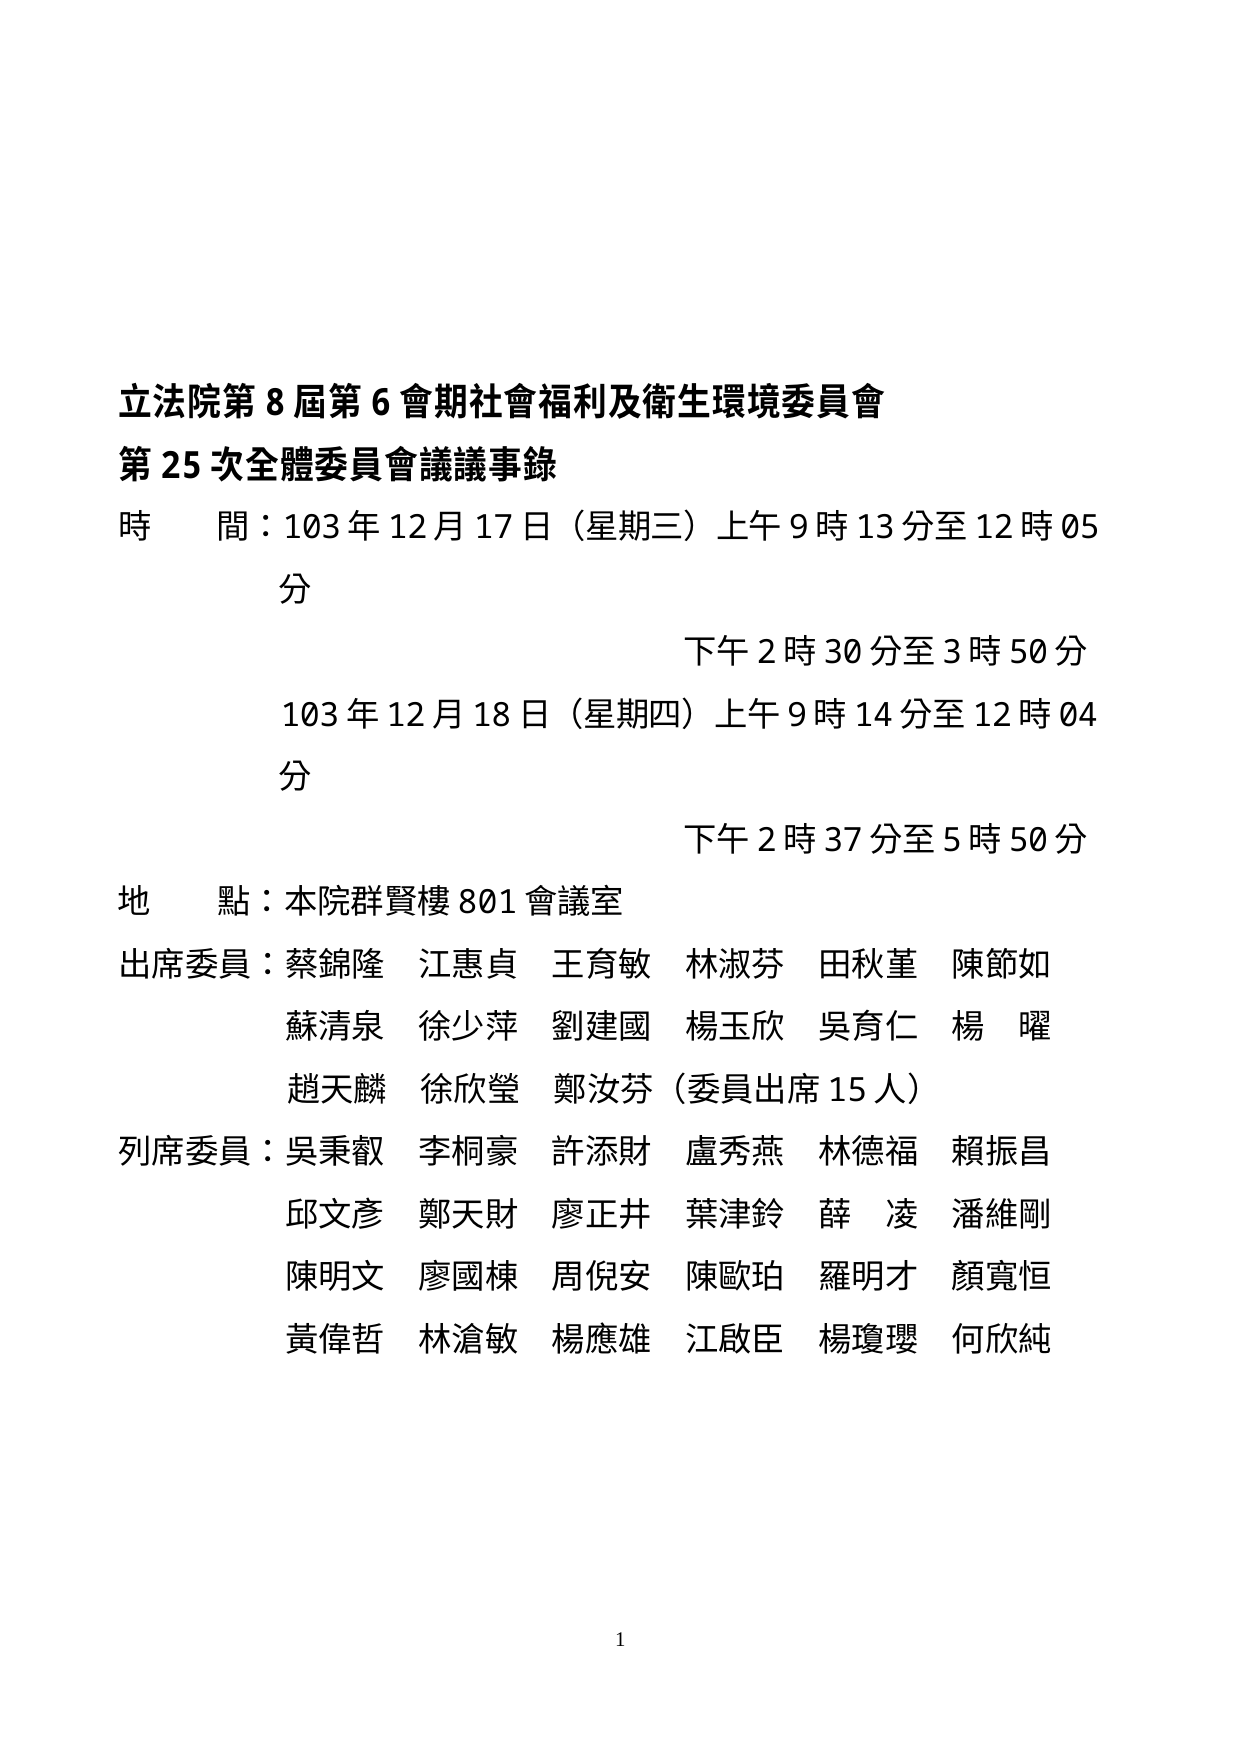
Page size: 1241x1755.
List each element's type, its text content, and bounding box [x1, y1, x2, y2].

text 黃偉哲 林滄敏 楊應雄 江啟臣 楊瓊瓔 何欣純 [285, 1295, 1122, 1358]
text 陳明文 廖國棟 周倪安 陳歐珀 羅明才 顏寬恒 [285, 1233, 1122, 1295]
text 出席委員：蔡錦隆 江惠貞 王育敏 林淑芬 田秋堇 陳節如 [118, 920, 1122, 983]
text 103年12月18日（星期四）上午9時14分至12時04分 [278, 670, 1122, 795]
text 時 間：103年12月17日（星期三）上午9時13分至12時05分 [118, 483, 1122, 608]
text 立法院第8屆第6會期社會福利及衛生環境委員會 [118, 358, 1122, 420]
text 地 點：本院群賢樓801會議室 [117, 858, 1122, 920]
text 列席委員：吳秉叡 李桐豪 許添財 盧秀燕 林德福 賴振昌 [118, 1108, 1122, 1170]
text 趙天麟 徐欣瑩 鄭汝芬（委員出席15人） [285, 1045, 1122, 1108]
text 第25次全體委員會議議事錄 [118, 420, 1122, 483]
text 下午2時30分至3時50分 [278, 608, 1122, 670]
text 邱文彥 鄭天財 廖正井 葉津鈴 薛 凌 潘維剛 [285, 1170, 1122, 1233]
text 蘇清泉 徐少萍 劉建國 楊玉欣 吳育仁 楊 曜 [285, 983, 1122, 1045]
text 下午2時37分至5時50分 [278, 795, 1122, 858]
